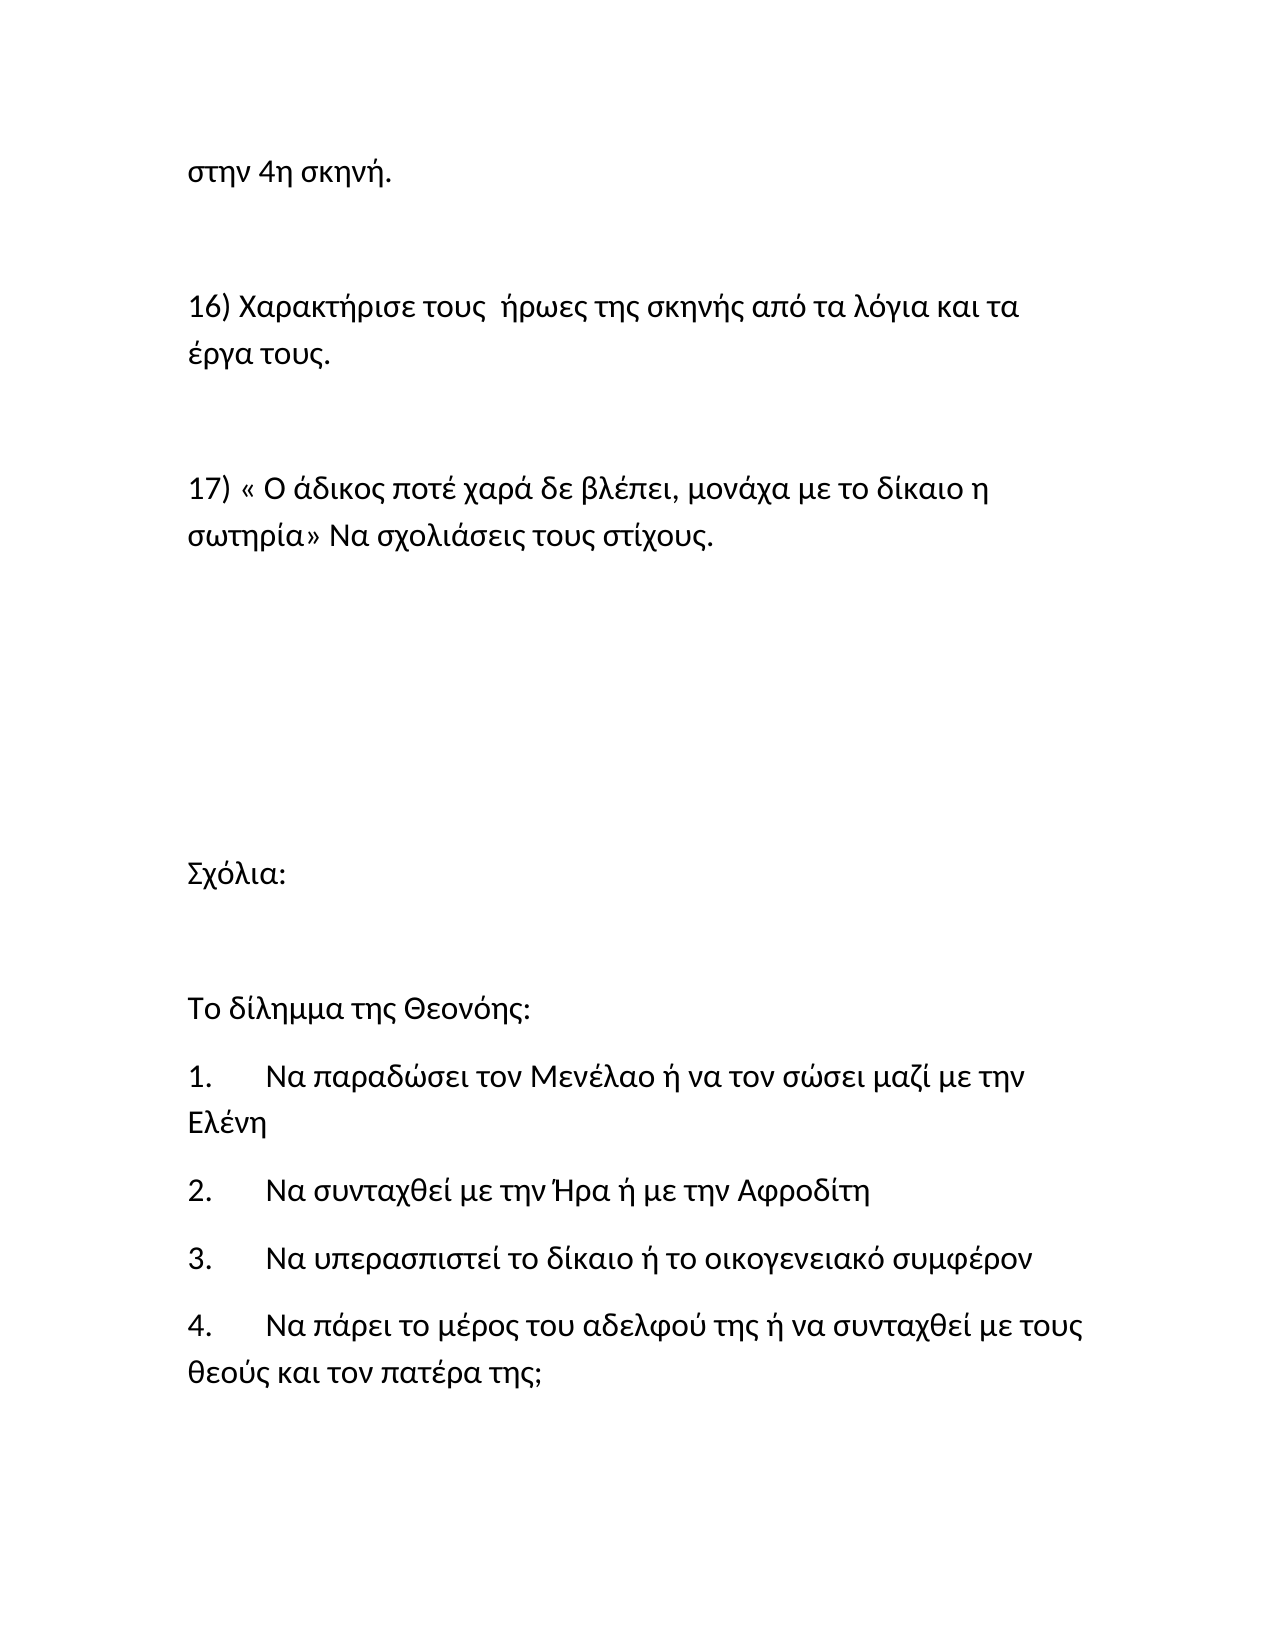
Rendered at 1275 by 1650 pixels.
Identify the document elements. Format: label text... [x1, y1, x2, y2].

text 16) Χαρακτήρισε τους ήρωες της σκηνής από τα λόγια και τα έργα τους. [187, 285, 1087, 373]
text 3. Να υπερασπιστεί το δίκαιο ή το οικογενειακό συμφέρον [187, 1237, 1087, 1277]
text 2. Να συνταχθεί με την Ήρα ή με την Αφροδίτη [187, 1169, 1087, 1210]
text Το δίλημμα της Θεονόης: [187, 987, 1087, 1028]
text 17) « Ο άδικος ποτέ χαρά δε βλέπει, μονάχα με το δίκαιο η σωτηρία» Να σχολιάσεις τους στίχους. [187, 467, 1087, 555]
text στην 4η σκηνή. [187, 150, 1087, 191]
text Σχόλια: [187, 852, 1087, 893]
text 4. Να πάρει το μέρος του αδελφού της ή να συνταχθεί με τους θεούς και τον πατέρα της; [187, 1304, 1087, 1392]
text 1. Να παραδώσει τον Μενέλαο ή να τον σώσει μαζί με την Ελένη [187, 1055, 1087, 1142]
